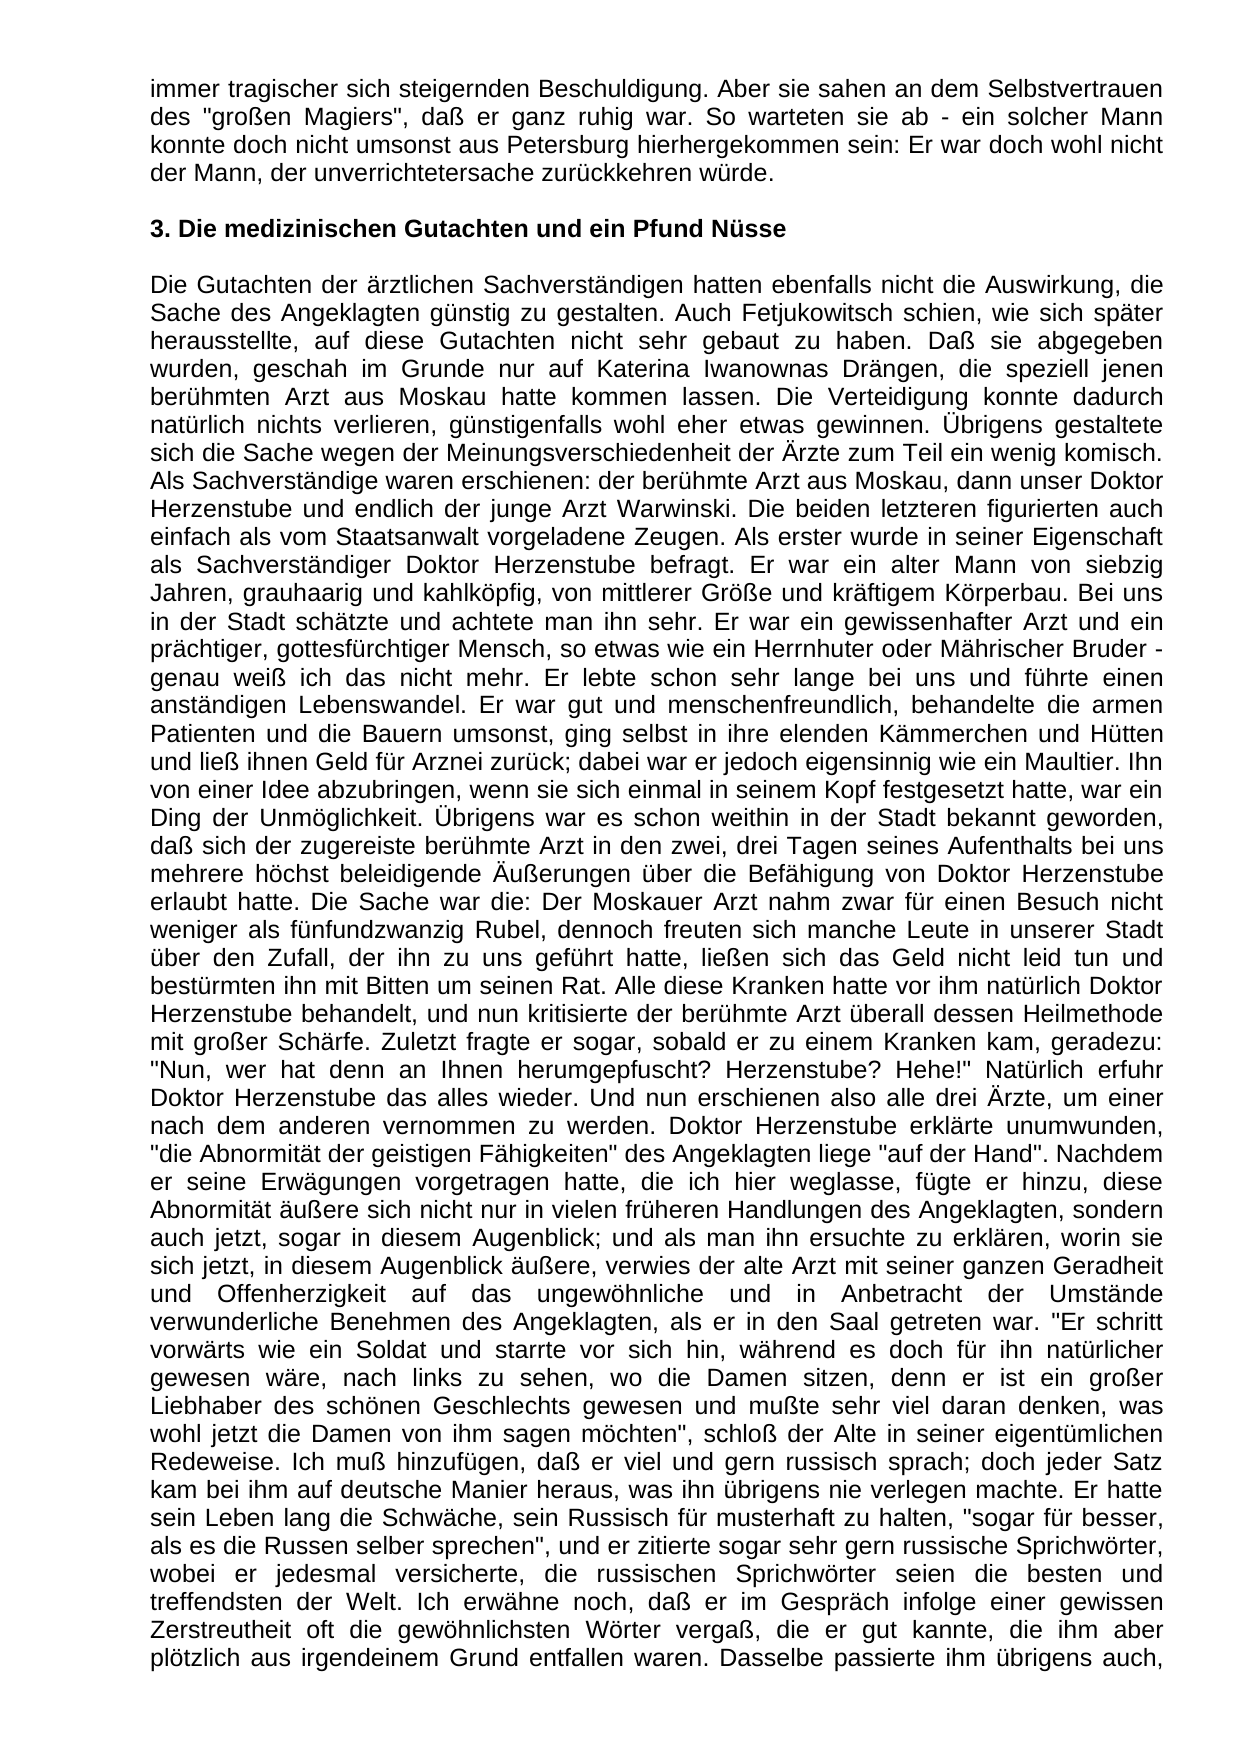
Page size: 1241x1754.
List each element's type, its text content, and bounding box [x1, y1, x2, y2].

text 3. Die medizinischen Gutachten und ein Pfund Nüsse [150, 215, 1166, 243]
text immer tragischer sich steigernden Beschuldigung. Aber sie sahen an dem Selbstvertrauen des "großen Magiers", daß er ganz ruhig war. So warteten sie ab - ein solcher Mann konnte doch nicht umsonst aus Petersburg hierhergekommen sein: Er war doch wohl nicht der Mann, der unverrichtetersache zurückkehren würde. [150, 75, 1166, 187]
text Die Gutachten der ärztlichen Sachverständigen hatten ebenfalls nicht die Auswirkung, die Sache des Angeklagten günstig zu gestalten. Auch Fetjukowitsch schien, wie sich später herausstellte, auf diese Gutachten nicht sehr gebaut zu haben. Daß sie abgegeben wurden, geschah im Grunde nur auf Katerina Iwanownas Drängen, die speziell jenen berühmten Arzt aus Moskau hatte kommen lassen. Die Verteidigung konnte dadurch natürlich nichts verlieren, günstigenfalls wohl eher etwas gewinnen. Übrigens gestaltete sich die Sache wegen der Meinungsverschiedenheit der Ärzte zum Teil ein wenig komisch. Als Sachverständige waren erschienen: der berühmte Arzt aus Moskau, dann unser Doktor Herzenstube und endlich der junge Arzt Warwinski. Die beiden letzteren figurierten auch einfach als vom Staatsanwalt vorgeladene Zeugen. Als erster wurde in seiner Eigenschaft als Sachverständiger Doktor Herzenstube befragt. Er war ein alter Mann von siebzig Jahren, grauhaarig und kahlköpfig, von mittlerer Größe und kräftigem Körperbau. Bei uns in der Stadt schätzte und achtete man ihn sehr. Er war ein gewissenhafter Arzt und ein prächtiger, gottesfürchtiger Mensch, so etwas wie ein Herrnhuter oder Mährischer Bruder - genau weiß ich das nicht mehr. Er lebte schon sehr lange bei uns und führte einen anständigen Lebenswandel. Er war gut und menschenfreundlich, behandelte die armen Patienten und die Bauern umsonst, ging selbst in ihre elenden Kämmerchen und Hütten und ließ ihnen Geld für Arznei zurück; dabei war er jedoch eigensinnig wie ein Maultier. Ihn von einer Idee abzubringen, wenn sie sich einmal in seinem Kopf festgesetzt hatte, war ein Ding der Unmöglichkeit. Übrigens war es schon weithin in der Stadt bekannt geworden, daß sich der zugereiste berühmte Arzt in den zwei, drei Tagen seines Aufenthalts bei uns mehrere höchst beleidigende Äußerungen über die Befähigung von Doktor Herzenstube erlaubt hatte. Die Sache war die: Der Moskauer Arzt nahm zwar für einen Besuch nicht weniger als fünfundzwanzig Rubel, dennoch freuten sich manche Leute in unserer Stadt über den Zufall, der ihn zu uns geführt hatte, ließen sich das Geld nicht leid tun und bestürmten ihn mit Bitten um seinen Rat. Alle diese Kranken hatte vor ihm natürlich Doktor Herzenstube behandelt, und nun kritisierte der berühmte Arzt überall dessen Heilmethode mit großer Schärfe. Zuletzt fragte er sogar, sobald er zu einem Kranken kam, geradezu: "Nun, wer hat denn an Ihnen herumgepfuscht? Herzenstube? Hehe!" Natürlich erfuhr Doktor Herzenstube das alles wieder. Und nun erschienen also alle drei Ärzte, um einer nach dem anderen vernommen zu werden. Doktor Herzenstube erklärte unumwunden, "die Abnormität der geistigen Fähigkeiten" des Angeklagten liege "auf der Hand". Nachdem er seine Erwägungen vorgetragen hatte, die ich hier weglasse, fügte er hinzu, diese Abnormität äußere sich nicht nur in vielen früheren Handlungen des Angeklagten, sondern auch jetzt, sogar in diesem Augenblick; und als man ihn ersuchte zu erklären, worin sie sich jetzt, in diesem Augenblick äußere, verwies der alte Arzt mit seiner ganzen Geradheit und Offenherzigkeit auf das ungewöhnliche und in Anbetracht der Umstände verwunderliche Benehmen des Angeklagten, als er in den Saal getreten war. "Er schritt vorwärts wie ein Soldat und starrte vor sich hin, während es doch für ihn natürlicher gewesen wäre, nach links zu sehen, wo die Damen sitzen, denn er ist ein großer Liebhaber des schönen Geschlechts gewesen und mußte sehr viel daran denken, was wohl jetzt die Damen von ihm sagen möchten", schloß der Alte in seiner eigentümlichen Redeweise. Ich muß hinzufügen, daß er viel und gern russisch sprach; doch jeder Satz kam bei ihm auf deutsche Manier heraus, was ihn übrigens nie verlegen machte. Er hatte sein Leben lang die Schwäche, sein Russisch für musterhaft zu halten, "sogar für besser, als es die Russen selber sprechen", und er zitierte sogar sehr gern russische Sprichwörter, wobei er jedesmal versicherte, die russischen Sprichwörter seien die besten und treffendsten der Welt. Ich erwähne noch, daß er im Gespräch infolge einer gewissen Zerstreutheit oft die gewöhnlichsten Wörter vergaß, die er gut kannte, die ihm aber plötzlich aus irgendeinem Grund entfallen waren. Dasselbe passierte ihm übrigens auch, [150, 271, 1166, 1672]
